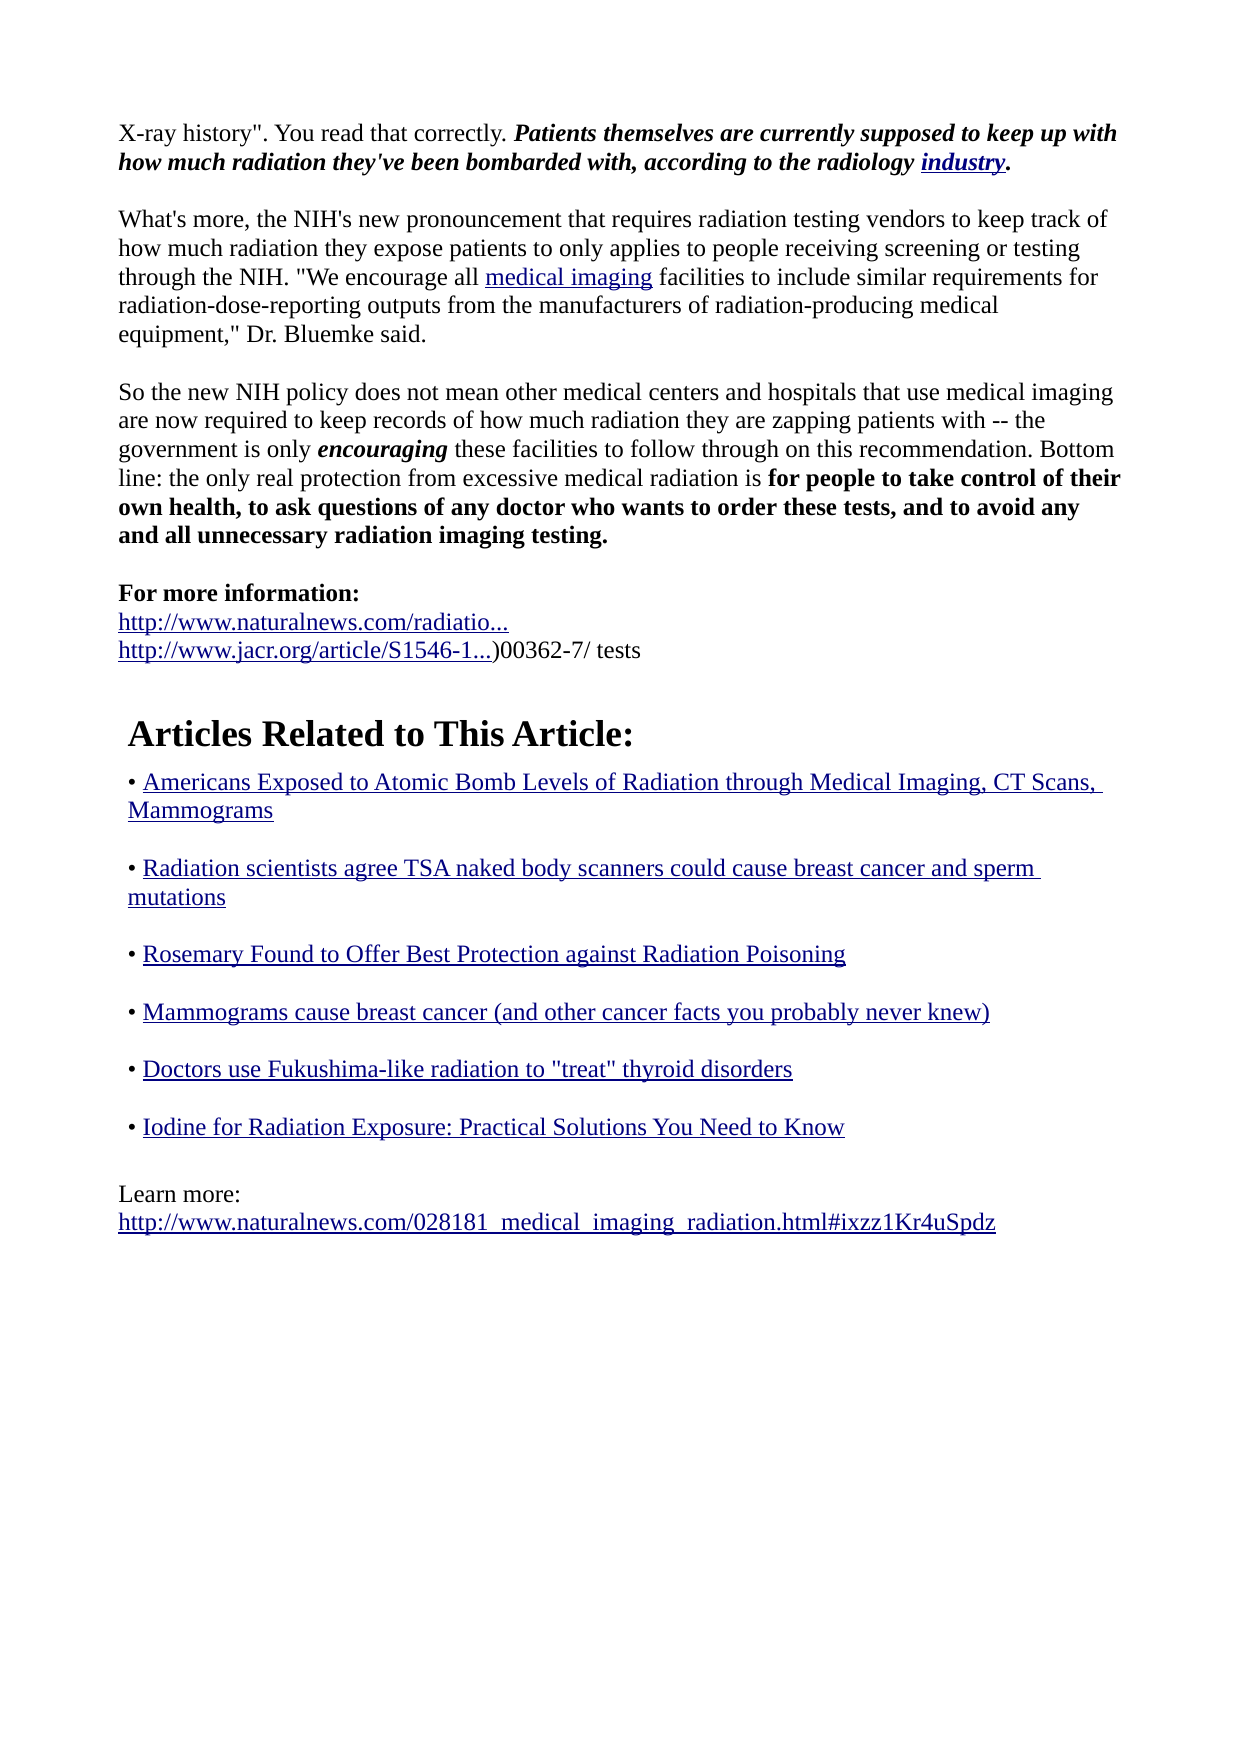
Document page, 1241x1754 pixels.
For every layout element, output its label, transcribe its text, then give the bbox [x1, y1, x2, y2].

text X-ray history". You read that correctly. Patients themselves are currently supposed to keep up with how much radiation they've been bombarded with, according to the radiology industry. What's more, the NIH's new pronouncement that requires radiation testing vendors to keep track of how much radiation they expose patients to only applies to people receiving screening or testing through the NIH. "We encourage all medical imaging facilities to include similar requirements for radiation-dose-reporting outputs from the manufacturers of radiation-producing medical equipment," Dr. Bluemke said. So the new NIH policy does not mean other medical centers and hospitals that use medical imaging are now required to keep records of how much radiation they are zapping patients with -- the government is only encouraging these facilities to follow through on this recommendation. Bottom line: the only real protection from excessive medical radiation is for people to take control of their own health, to ask questions of any doctor who wants to order these tests, and to avoid any and all unnecessary radiation imaging testing. For more information: http://www.naturalnews.com/radiatio... http://www.jacr.org/article/S1546-1...)00362-7/ tests [118, 118, 1122, 664]
text Learn more: http://www.naturalnews.com/028181_medical_imaging_radiation.html#ixzz1Kr4uSpdz [118, 1150, 1122, 1236]
table_header Articles Related to This Article: • Americans Exposed to Atomic Bomb Levels of Radiation through Medical Imaging, CT Scans, Mammograms • Radiation scientists agree TSA naked body scanners could cause breast cancer and sperm mutations • Rosemary Found to Offer Best Protection against Radiation Poisoning • Mammograms cause breast cancer (and other cancer facts you probably never knew) • Doctors use Fukushima-like radiation to "treat" thyroid disorders • Iodine for Radiation Exposure: Practical Solutions You Need to Know [118, 677, 1122, 1150]
